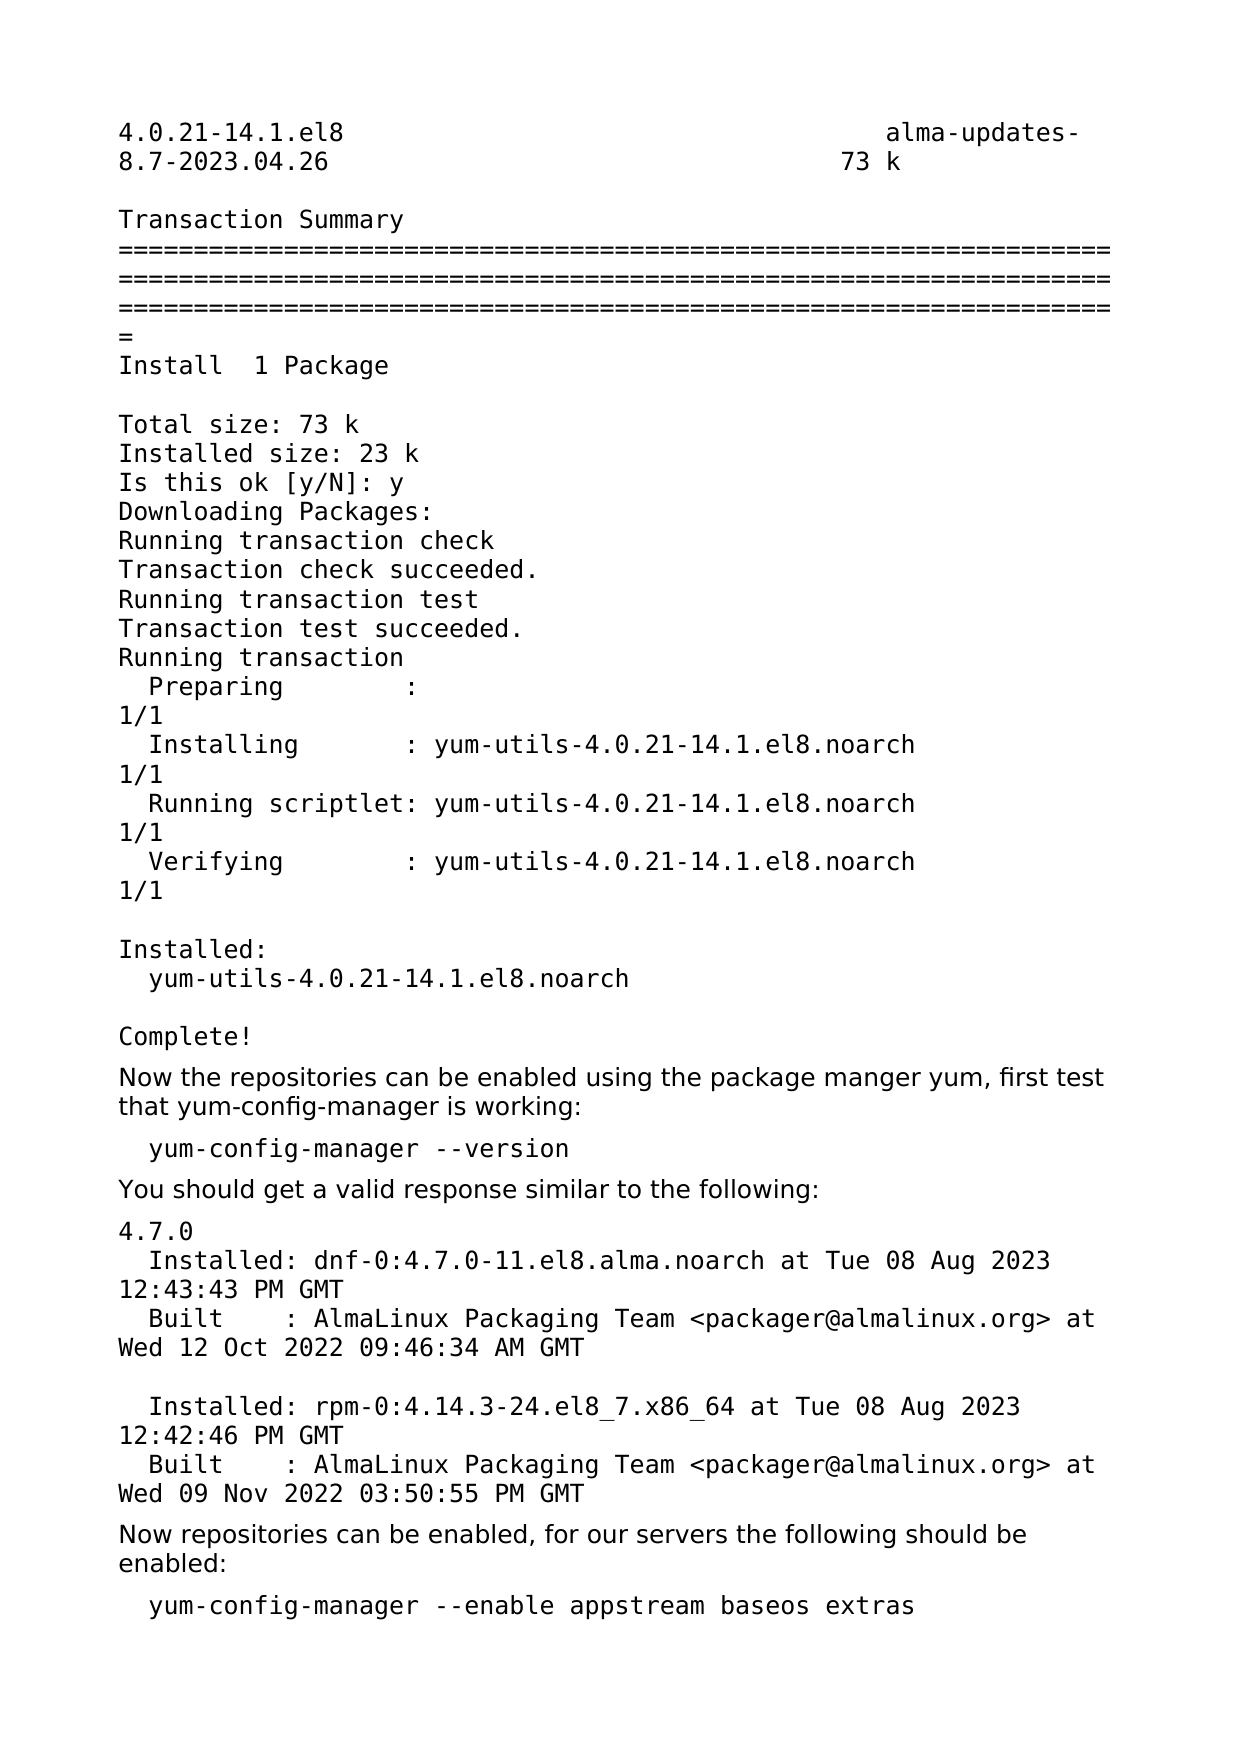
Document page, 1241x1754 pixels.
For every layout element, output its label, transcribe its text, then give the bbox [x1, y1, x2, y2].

text Now repositories can be enabled, for our servers the following should be enabled: [118, 1520, 1122, 1578]
text You should get a valid response similar to the following: [118, 1175, 1122, 1204]
text Now the repositories can be enabled using the package manger yum, first test that yum-config-manager is working: [118, 1063, 1122, 1122]
text yum-config-manager --enable appstream baseos extras [118, 1591, 1122, 1620]
text 4.0.21-14.1.el8 alma-updates-8.7-2023.04.26 73 k Transaction Summary ======================================================================================================================================================================================================= Install 1 Package Total size: 73 k Installed size: 23 k Is this ok [y/N]: y Downloading Packages: Running transaction check Transaction check succeeded. Running transaction test Transaction test succeeded. Running transaction Preparing : 1/1 Installing : yum-utils-4.0.21-14.1.el8.noarch 1/1 Running scriptlet: yum-utils-4.0.21-14.1.el8.noarch 1/1 Verifying : yum-utils-4.0.21-14.1.el8.noarch 1/1 Installed: yum-utils-4.0.21-14.1.el8.noarch Complete! [118, 118, 1122, 1051]
text 4.7.0 Installed: dnf-0:4.7.0-11.el8.alma.noarch at Tue 08 Aug 2023 12:43:43 PM GMT Built : AlmaLinux Packaging Team <packager@almalinux.org> at Wed 12 Oct 2022 09:46:34 AM GMT Installed: rpm-0:4.14.3-24.el8_7.x86_64 at Tue 08 Aug 2023 12:42:46 PM GMT Built : AlmaLinux Packaging Team <packager@almalinux.org> at Wed 09 Nov 2022 03:50:55 PM GMT [118, 1217, 1122, 1508]
text yum-config-manager --version [118, 1134, 1122, 1163]
